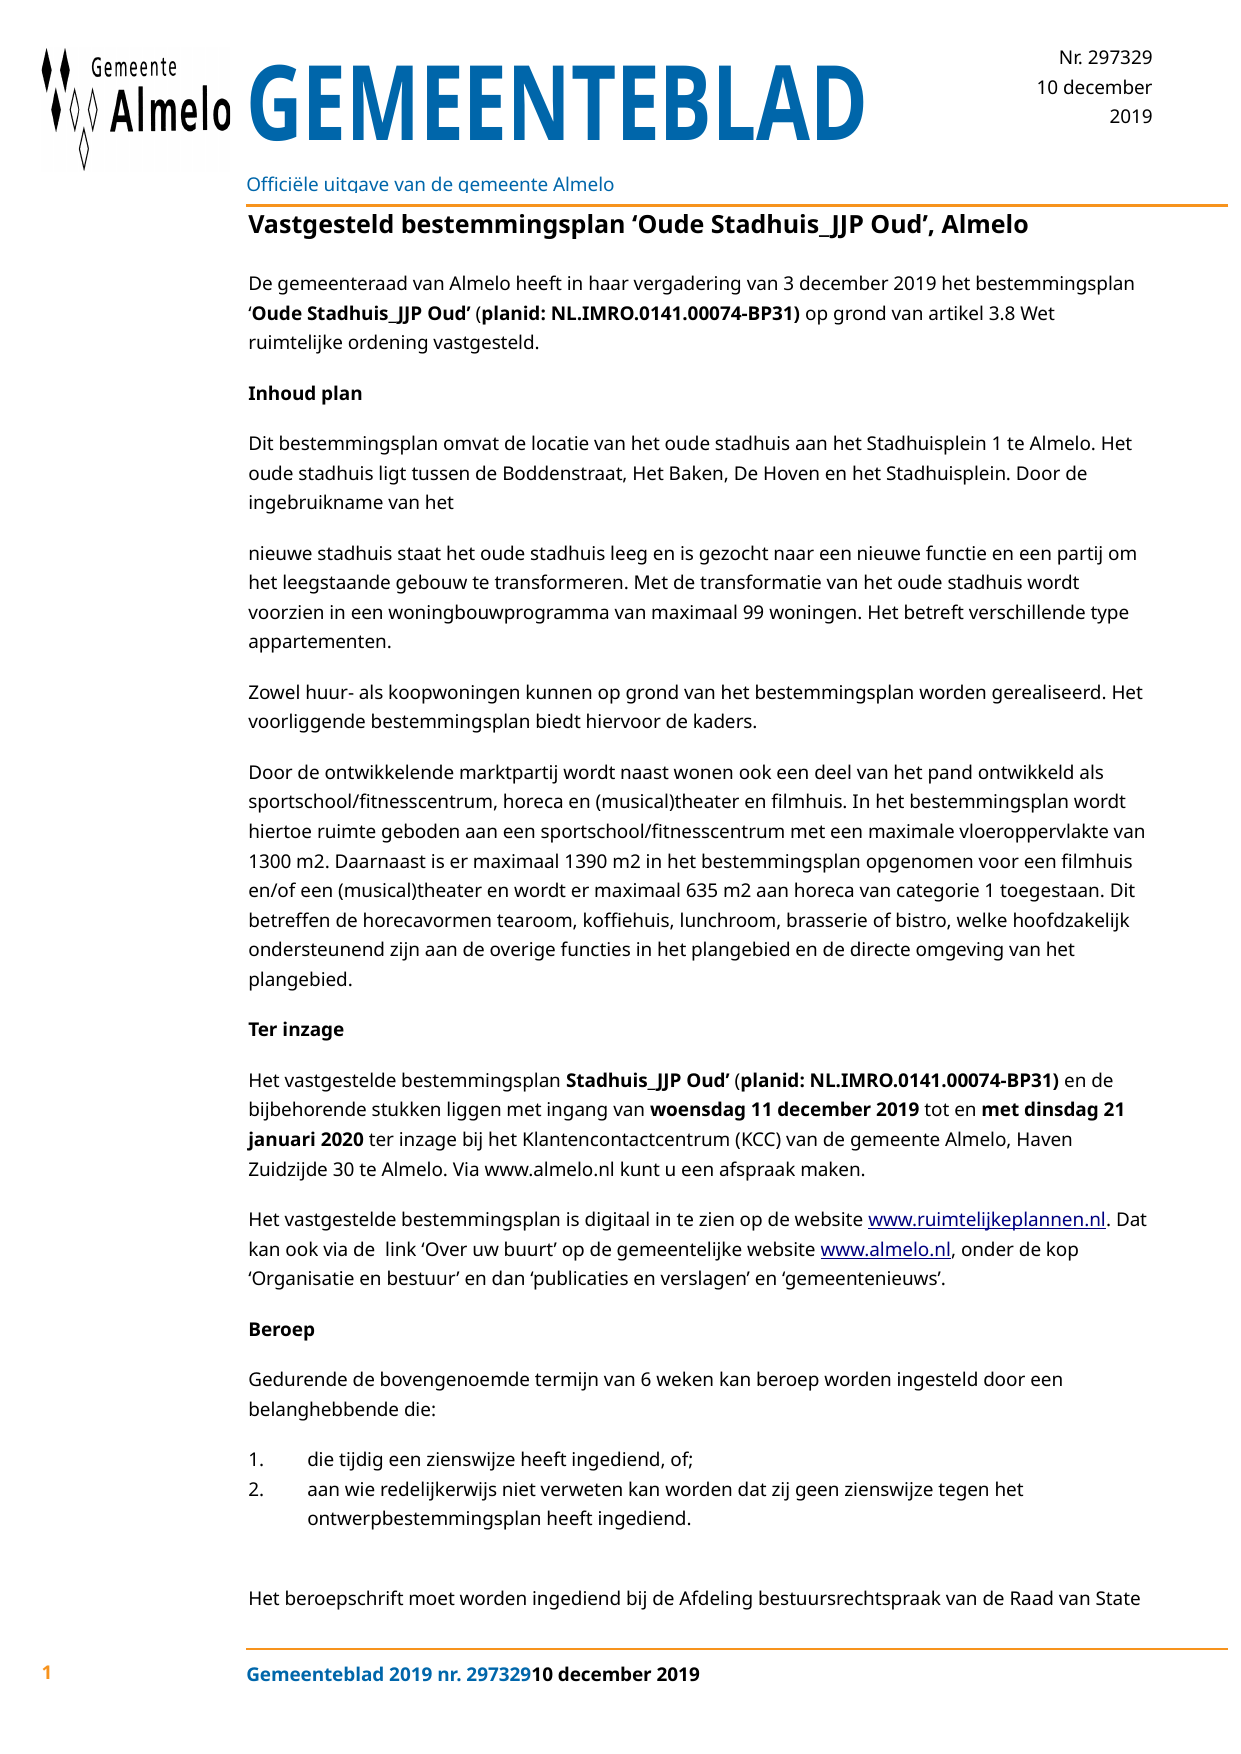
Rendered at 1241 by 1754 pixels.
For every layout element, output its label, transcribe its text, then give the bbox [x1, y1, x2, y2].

text De gemeenteraad van Almelo heeft in haar vergadering van 3 december 2019 het bestemmingsplan ‘Oude Stadhuis_JJP Oud’ (planid: NL.IMRO.0141.00074-BP31) op grond van artikel 3.8 Wet ruimtelijke ordening vastgesteld. [248, 270, 1152, 355]
text Zowel huur- als koopwoningen kunnen op grond van het bestemmingsplan worden gerealiseerd. Het voorliggende bestemmingsplan biedt hiervoor de kaders. [248, 679, 1152, 734]
text Vastgesteld bestemmingsplan ‘Oude Stadhuis_JJP Oud’, Almelo [248, 207, 1152, 241]
text Ter inzage [248, 1017, 1152, 1042]
text Het vastgestelde bestemmingsplan Stadhuis_JJP Oud’ (planid: NL.IMRO.0141.00074-BP31) en de bijbehorende stukken liggen met ingang van woensdag 11 december 2019 tot en met dinsdag 21 januari 2020 ter inzage bij het Klantencontactcentrum (KCC) van de gemeente Almelo, Haven Zuidzijde 30 te Almelo. Via www.almelo.nl kunt u een afspraak maken. [248, 1067, 1152, 1181]
text Het beroepschrift moet worden ingediend bij de Afdeling bestuursrechtspraak van de Raad van State [248, 1585, 1152, 1611]
text Inhoud plan [248, 380, 1152, 406]
list aan wie redelijkerwijs niet verweten kan worden dat zij geen zienswijze tegen het ontwerpbestemmingsplan heeft ingediend. [248, 1476, 1152, 1531]
list die tijdig een zienswijze heeft ingediend, of; [248, 1446, 1152, 1472]
text Door de ontwikkelende marktpartij wordt naast wonen ook een deel van het pand ontwikkeld als sportschool/fitnesscentrum, horeca en (musical)theater en filmhuis. In het bestemmingsplan wordt hiertoe ruimte geboden aan een sportschool/fitnesscentrum met een maximale vloeroppervlakte van 1300 m2. Daarnaast is er maximaal 1390 m2 in het bestemmingsplan opgenomen voor een filmhuis en/of een (musical)theater en wordt er maximaal 635 m2 aan horeca van categorie 1 toegestaan. Dit betreffen de horecavormen tearoom, koffiehuis, lunchroom, brasserie of bistro, welke hoofdzakelijk ondersteunend zijn aan de overige functies in het plangebied en de directe omgeving van het plangebied. [248, 759, 1152, 992]
text Dit bestemmingsplan omvat de locatie van het oude stadhuis aan het Stadhuisplein 1 te Almelo. Het oude stadhuis ligt tussen de Boddenstraat, Het Baken, De Hoven en het Stadhuisplein. Door de ingebruikname van het [248, 430, 1152, 515]
text Gedurende de bovengenoemde termijn van 6 weken kan beroep worden ingesteld door een belanghebbende die: [248, 1366, 1152, 1421]
text nieuwe stadhuis staat het oude stadhuis leeg en is gezocht naar een nieuwe functie en een partij om het leegstaande gebouw te transformeren. Met de transformatie van het oude stadhuis wordt voorzien in een woningbouwprogramma van maximaal 99 woningen. Het betreft verschillende type appartementen. [248, 540, 1152, 654]
text Het vastgestelde bestemmingsplan is digitaal in te zien op de website www.ruimtelijkeplannen.nl. Dat kan ook via de link ‘Over uw buurt’ op de gemeentelijke website www.almelo.nl, onder de kop ‘Organisatie en bestuur’ en dan ‘publicaties en verslagen’ en ‘gemeentenieuws’. [248, 1206, 1152, 1291]
picture [41, 47, 231, 172]
text Beroep [248, 1316, 1152, 1341]
